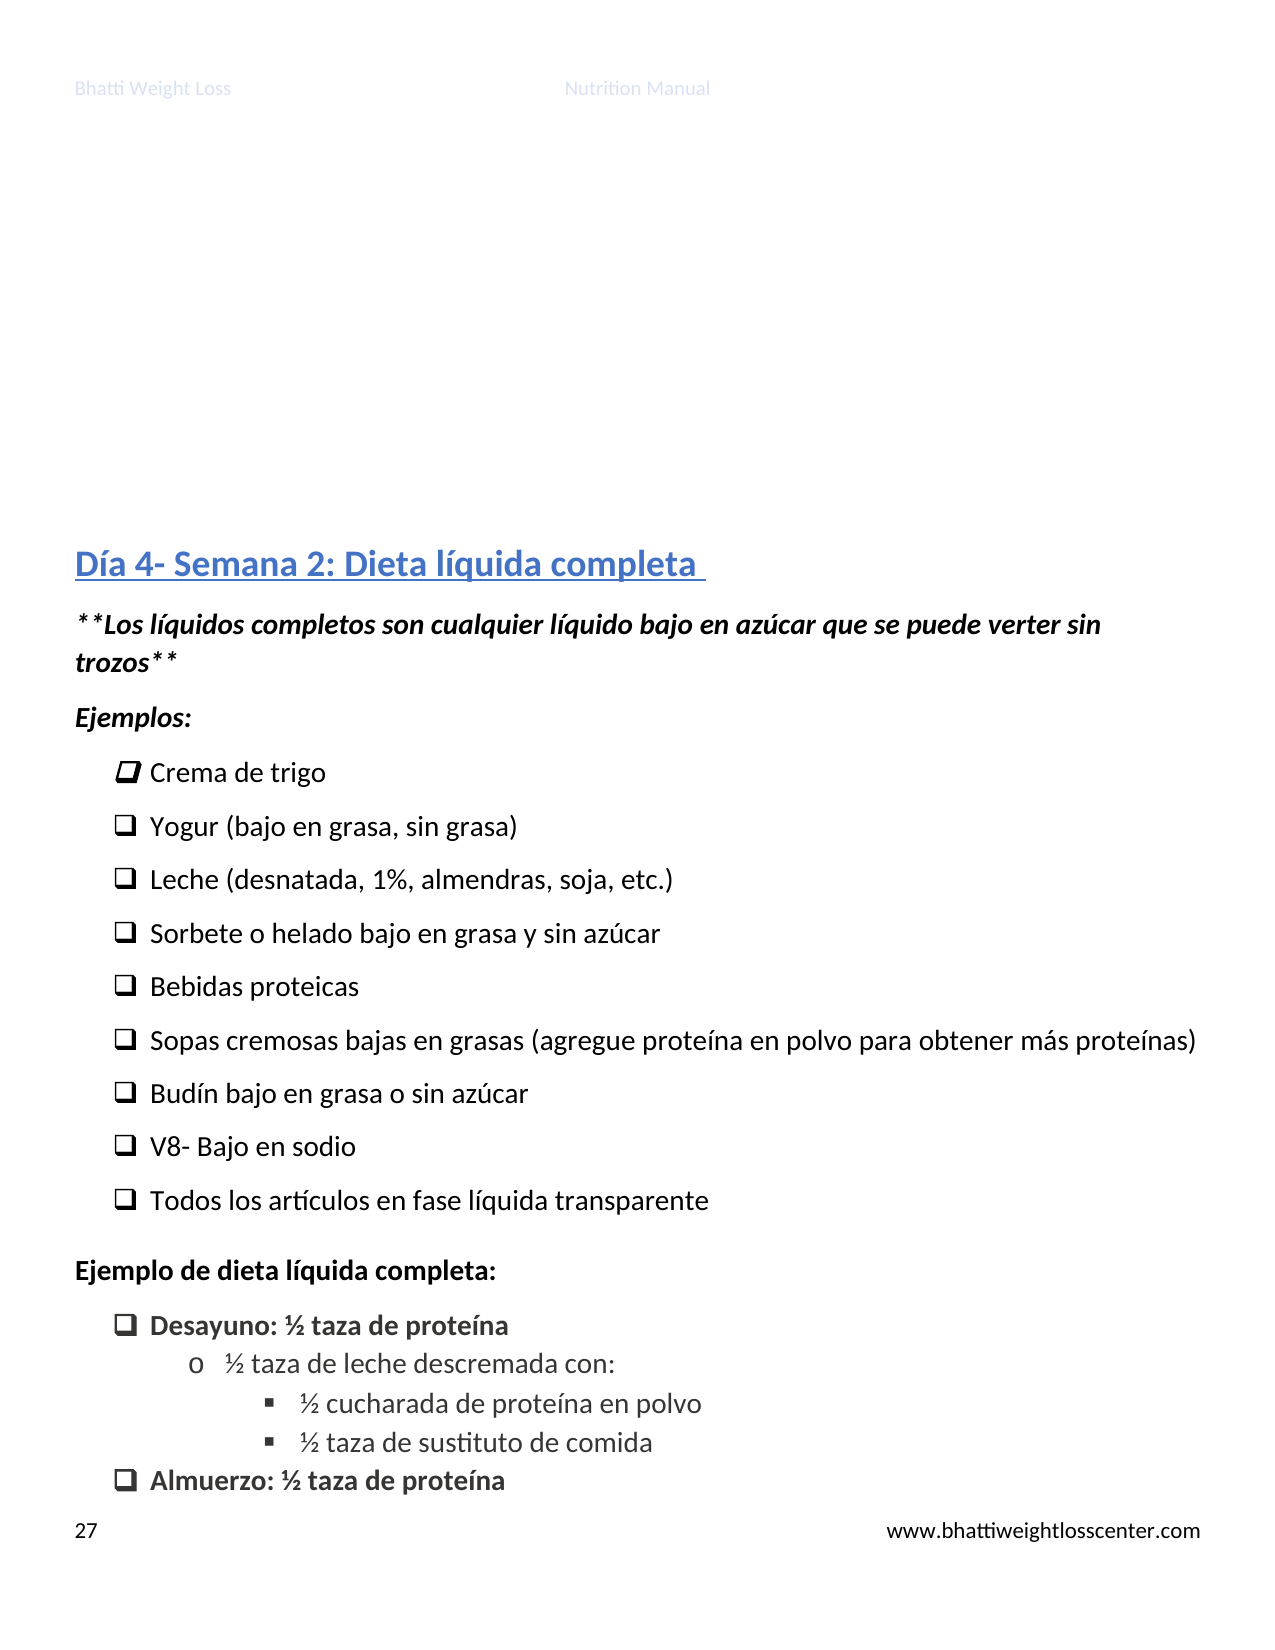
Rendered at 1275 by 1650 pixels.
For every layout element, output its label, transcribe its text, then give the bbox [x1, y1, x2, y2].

list ½ taza de sustituto de comida [262, 1424, 1200, 1459]
list Desayuno: ½ taza de proteína [112, 1307, 1200, 1343]
list Budín bajo en grasa o sin azúcar [112, 1075, 1200, 1111]
list Todos los artículos en fase líquida transparente [112, 1182, 1200, 1217]
list ½ taza de leche descremada con: [187, 1346, 1200, 1383]
list V8- Bajo en sodio [112, 1128, 1200, 1164]
list Sorbete o helado bajo en grasa y sin azúcar [112, 915, 1200, 950]
text Día 4- Semana 2: Dieta líquida completa [75, 539, 1200, 585]
list Crema de trigo [112, 754, 1200, 790]
list Sopas cremosas bajas en grasas (agregue proteína en polvo para obtener más proteínas) [112, 1022, 1200, 1057]
list Almuerzo: ½ taza de proteína [112, 1462, 1200, 1498]
text **Los líquidos completos son cualquier líquido bajo en azúcar que se puede verter sin trozos** [75, 606, 1200, 680]
list Leche (desnatada, 1%, almendras, soja, etc.) [112, 861, 1200, 897]
list Yogur (bajo en grasa, sin grasa) [112, 808, 1200, 843]
text Ejemplos: [75, 699, 1200, 735]
list ½ cucharada de proteína en polvo [262, 1386, 1200, 1421]
text Ejemplo de dieta líquida completa: [75, 1252, 1200, 1288]
list Bebidas proteicas [112, 968, 1200, 1004]
